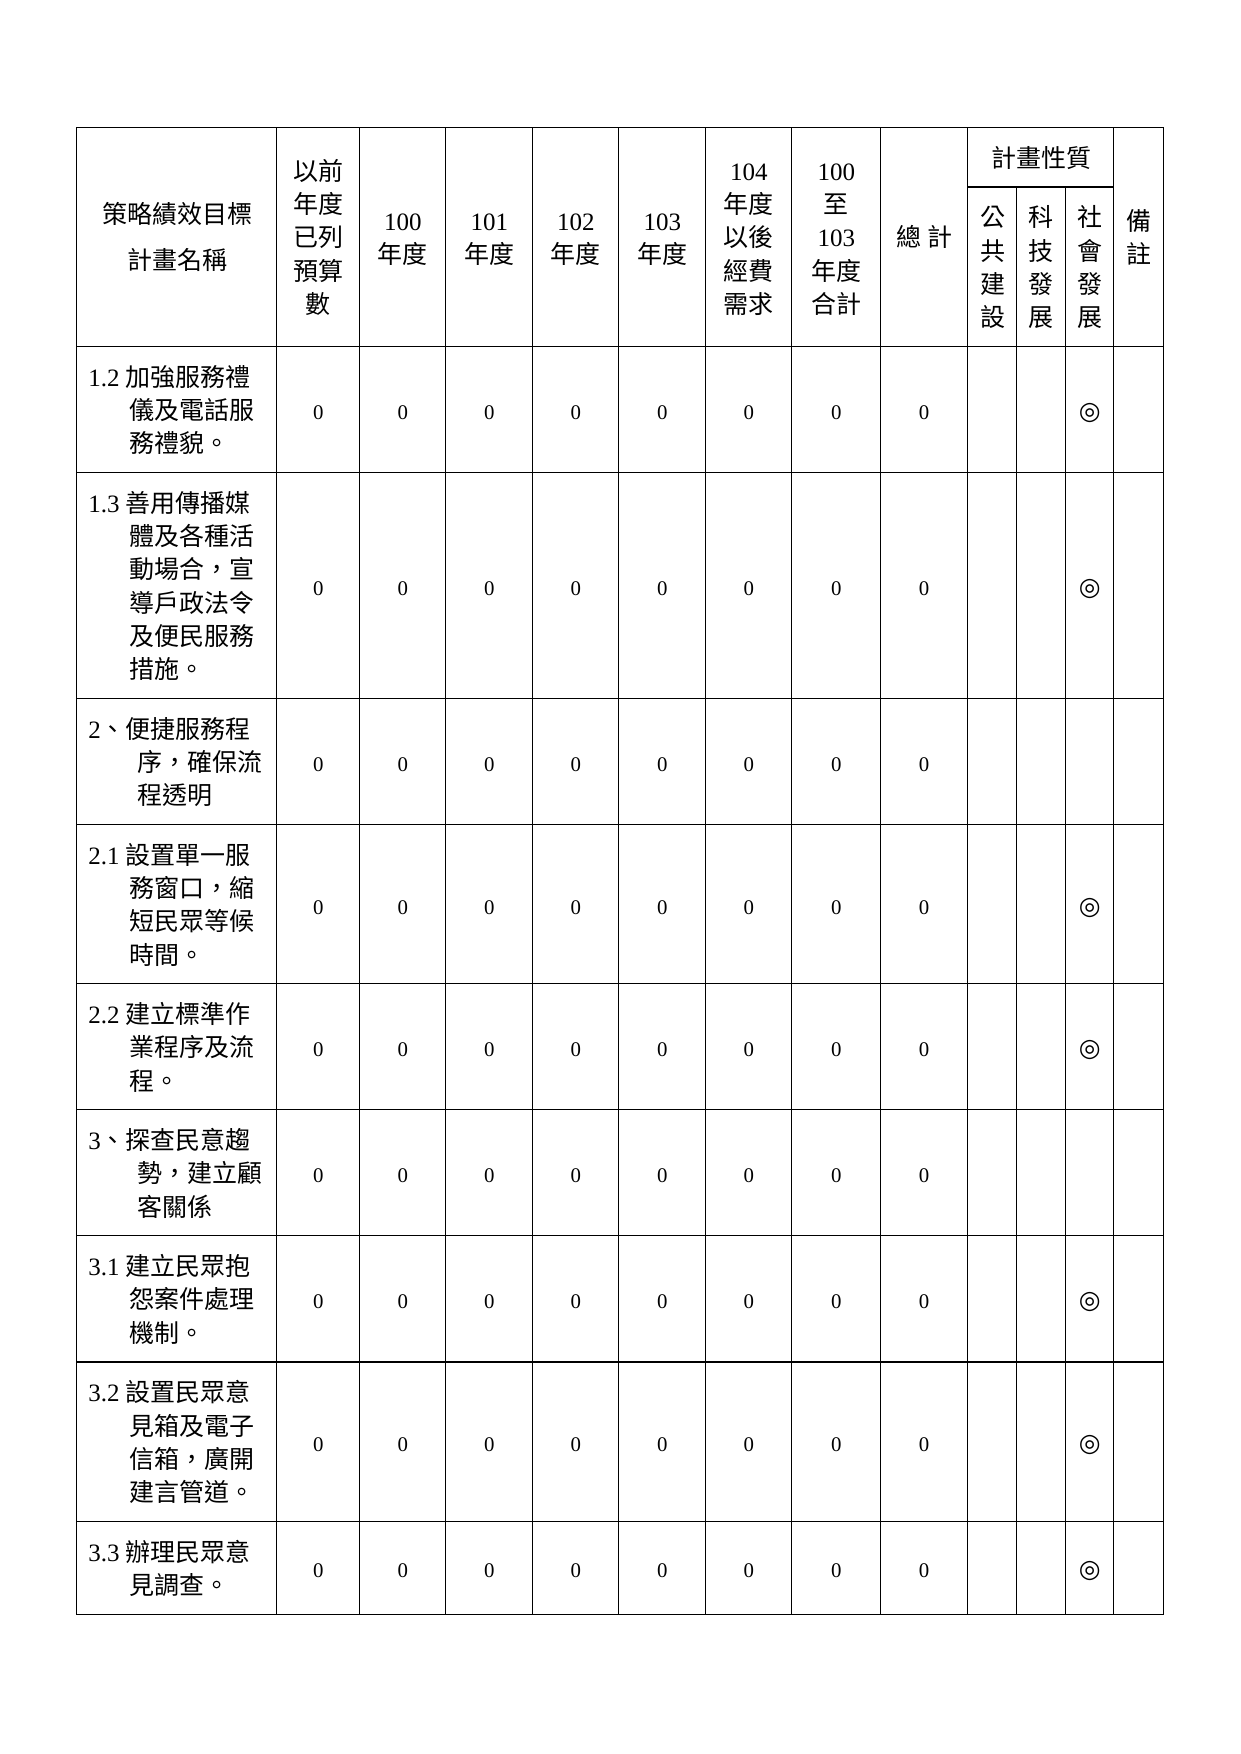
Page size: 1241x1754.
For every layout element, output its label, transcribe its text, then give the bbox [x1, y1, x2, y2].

table_cell 0 [360, 1236, 445, 1361]
table_cell 0 [277, 1522, 359, 1613]
table_cell [968, 1110, 1016, 1235]
table_cell 0 [792, 1522, 880, 1613]
table_cell [1114, 825, 1163, 983]
table_cell [968, 1522, 1016, 1613]
table_header 101年度 [446, 128, 532, 346]
table_cell 0 [360, 473, 445, 698]
table_cell 0 [881, 1236, 967, 1361]
table_cell ◎ [1066, 1363, 1113, 1521]
table_cell 0 [792, 347, 880, 472]
table_cell 0 [446, 825, 532, 983]
table_cell 0 [446, 1363, 532, 1521]
table_cell 0 [533, 984, 618, 1109]
table_cell 0 [881, 984, 967, 1109]
table_cell 0 [881, 473, 967, 698]
table_cell [1017, 473, 1065, 698]
table_cell 0 [446, 699, 532, 824]
table_cell [968, 699, 1016, 824]
table_cell 社會發展 [1066, 188, 1113, 346]
table_header 104年度以後經費需求 [706, 128, 791, 346]
table_cell 0 [706, 984, 791, 1109]
table_cell 1.2 加強服務禮儀及電話服務禮貌。 [77, 347, 276, 472]
table_cell ◎ [1066, 1236, 1113, 1361]
table_cell [1114, 1522, 1163, 1613]
table_cell [1017, 1110, 1065, 1235]
table_cell 0 [792, 1363, 880, 1521]
table_cell 0 [533, 1363, 618, 1521]
table_cell 0 [277, 1110, 359, 1235]
table_cell [968, 984, 1016, 1109]
table_cell 0 [706, 473, 791, 698]
table_cell 0 [881, 1110, 967, 1235]
table_cell 探查民意趨勢，建立顧客關係 [77, 1110, 276, 1235]
table_cell [968, 825, 1016, 983]
table_cell 0 [533, 825, 618, 983]
table_cell [1017, 984, 1065, 1109]
table_cell 0 [360, 347, 445, 472]
table_cell 0 [533, 473, 618, 698]
table_cell 0 [277, 825, 359, 983]
table_cell 0 [360, 1110, 445, 1235]
table_cell 0 [706, 1110, 791, 1235]
table_header 103年度 [619, 128, 705, 346]
table_header 總 計 [881, 128, 967, 346]
table_header 102年度 [533, 128, 618, 346]
table_cell 0 [619, 825, 705, 983]
table_cell [1017, 1236, 1065, 1361]
table_cell 0 [360, 1522, 445, 1613]
table_cell 0 [881, 1363, 967, 1521]
table_cell [1114, 984, 1163, 1109]
table_cell 0 [277, 699, 359, 824]
table_cell 0 [277, 1363, 359, 1521]
table_cell 0 [619, 984, 705, 1109]
table_cell 0 [619, 699, 705, 824]
table_cell 0 [881, 347, 967, 472]
table_header 以前年度已列預算數 [277, 128, 359, 346]
table_cell 1.3 善用傳播媒體及各種活動場合，宣導戶政法令及便民服務措施。 [77, 473, 276, 698]
table_cell [1017, 1522, 1065, 1613]
table_cell 2.1 設置單一服務窗口，縮短民眾等候時間。 [77, 825, 276, 983]
table_cell 0 [533, 347, 618, 472]
table_cell 0 [533, 699, 618, 824]
table_cell 0 [619, 1236, 705, 1361]
table_cell 0 [706, 699, 791, 824]
table_cell 0 [792, 473, 880, 698]
table_cell 0 [881, 1522, 967, 1613]
table_header 計畫性質 [968, 128, 1113, 186]
table_cell 公共建設 [968, 188, 1016, 346]
table_cell [968, 347, 1016, 472]
table_cell ◎ [1066, 473, 1113, 698]
table_cell ◎ [1066, 984, 1113, 1109]
table_cell [968, 1363, 1016, 1521]
table_cell [1114, 473, 1163, 698]
table_cell 0 [360, 699, 445, 824]
table_cell [1017, 825, 1065, 983]
table_cell 0 [360, 1363, 445, 1521]
table_cell [968, 473, 1016, 698]
table_cell 0 [446, 984, 532, 1109]
table_cell 0 [360, 825, 445, 983]
table_cell [968, 1236, 1016, 1361]
table_cell 0 [792, 1236, 880, 1361]
table_cell 0 [619, 473, 705, 698]
table_cell 0 [706, 825, 791, 983]
table_cell [1066, 699, 1113, 824]
table_cell [1017, 699, 1065, 824]
table_cell 0 [277, 473, 359, 698]
table_cell ◎ [1066, 1522, 1113, 1613]
table_cell 0 [533, 1522, 618, 1613]
table_cell 0 [446, 1236, 532, 1361]
table_cell 0 [792, 984, 880, 1109]
table_cell [1114, 1110, 1163, 1235]
table_cell 0 [706, 1363, 791, 1521]
table_cell 0 [533, 1236, 618, 1361]
table_cell 3.1 建立民眾抱怨案件處理機制。 [77, 1236, 276, 1361]
table_cell 0 [706, 1236, 791, 1361]
table_cell 0 [706, 347, 791, 472]
table_cell [1114, 1363, 1163, 1521]
table_cell 0 [277, 984, 359, 1109]
table_header 策略績效目標 計畫名稱 [77, 128, 276, 346]
table_cell 0 [619, 1522, 705, 1613]
table_cell 科技發展 [1017, 188, 1065, 346]
table_cell 便捷服務程序，確保流程透明 [77, 699, 276, 824]
table_cell 0 [792, 825, 880, 983]
table_cell 0 [619, 347, 705, 472]
table_cell 0 [360, 984, 445, 1109]
table_header 備註 [1114, 128, 1163, 346]
table_cell 0 [792, 699, 880, 824]
table_cell 3.3 辦理民眾意見調查。 [77, 1522, 276, 1613]
table_cell 0 [446, 1110, 532, 1235]
table_cell 0 [706, 1522, 791, 1613]
table_cell ◎ [1066, 347, 1113, 472]
table_cell 0 [619, 1363, 705, 1521]
table_cell 0 [619, 1110, 705, 1235]
table_cell 0 [446, 473, 532, 698]
table_cell 0 [446, 1522, 532, 1613]
table_cell 0 [881, 699, 967, 824]
table_header 100至103年度合計 [792, 128, 880, 346]
table_cell [1066, 1110, 1113, 1235]
table_cell 0 [792, 1110, 880, 1235]
table_cell 0 [277, 1236, 359, 1361]
table_cell 0 [533, 1110, 618, 1235]
table_cell 0 [277, 347, 359, 472]
table_cell 0 [446, 347, 532, 472]
table_cell [1017, 347, 1065, 472]
table_cell [1114, 347, 1163, 472]
table_cell [1017, 1363, 1065, 1521]
table_cell ◎ [1066, 825, 1113, 983]
table_cell [1114, 699, 1163, 824]
table_cell 0 [881, 825, 967, 983]
table_cell [1114, 1236, 1163, 1361]
table_header 100年度 [360, 128, 445, 346]
table_cell 2.2 建立標準作業程序及流程。 [77, 984, 276, 1109]
table_cell 3.2 設置民眾意見箱及電子信箱，廣開建言管道。 [77, 1363, 276, 1521]
